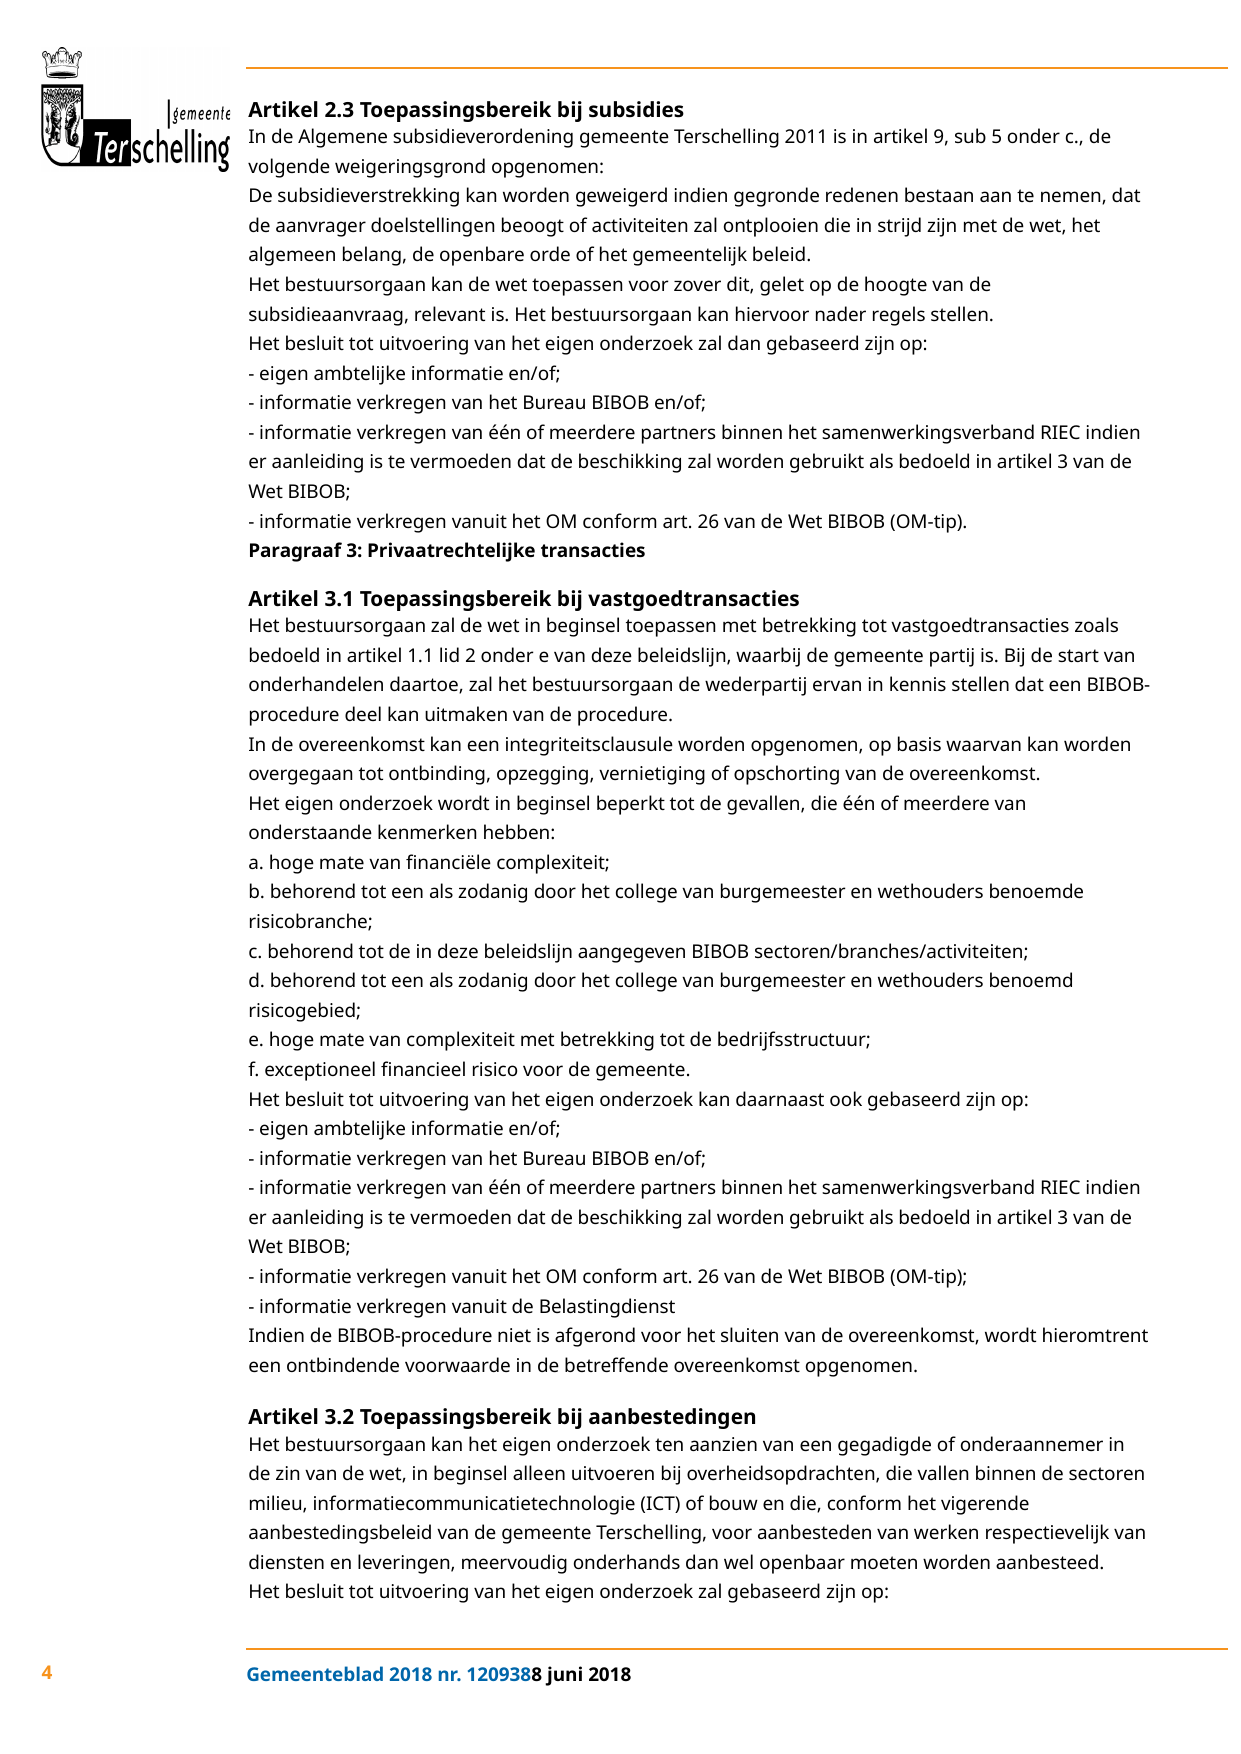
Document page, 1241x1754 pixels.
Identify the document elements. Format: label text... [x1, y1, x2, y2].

text - eigen ambtelijke informatie en/of; [248, 360, 1152, 386]
text Het eigen onderzoek wordt in beginsel beperkt tot de gevallen, die één of meerdere van onderstaande kenmerken hebben: [248, 790, 1152, 845]
text Paragraaf 3: Privaatrechtelijke transacties [248, 537, 1152, 563]
text risicobranche; [248, 908, 1152, 934]
text - informatie verkregen van het Bureau BIBOB en/of; [248, 1145, 1152, 1171]
text - informatie verkregen vanuit het OM conform art. 26 van de Wet BIBOB (OM-tip). [248, 508, 1152, 533]
text a. hoge mate van financiële complexiteit; [248, 849, 1152, 875]
text Artikel 2.3 Toepassingsbereik bij subsidies [248, 95, 1152, 123]
text De subsidieverstrekking kan worden geweigerd indien gegronde redenen bestaan aan te nemen, dat de aanvrager doelstellingen beoogt of activiteiten zal ontplooien die in strijd zijn met de wet, het algemeen belang, de openbare orde of het gemeentelijk beleid. [248, 182, 1152, 267]
text f. exceptioneel financieel risico voor de gemeente. [248, 1056, 1152, 1082]
text Het besluit tot uitvoering van het eigen onderzoek zal dan gebaseerd zijn op: [248, 330, 1152, 356]
picture [41, 47, 231, 172]
text b. behorend tot een als zodanig door het college van burgemeester en wethouders benoemde [248, 879, 1152, 904]
text In de overeenkomst kan een integriteitsclausule worden opgenomen, op basis waarvan kan worden overgegaan tot ontbinding, opzegging, vernietiging of opschorting van de overeenkomst. [248, 731, 1152, 786]
text - informatie verkregen van één of meerdere partners binnen het samenwerkingsverband RIEC indien er aanleiding is te vermoeden dat de beschikking zal worden gebruikt als bedoeld in artikel 3 van de Wet BIBOB; [248, 1174, 1152, 1259]
text Het bestuursorgaan kan het eigen onderzoek ten aanzien van een gegadigde of onderaannemer in de zin van de wet, in beginsel alleen uitvoeren bij overheidsopdrachten, die vallen binnen de sectoren milieu, informatiecommunicatietechnologie (ICT) of bouw en die, conform het vigerende aanbestedingsbeleid van de gemeente Terschelling, voor aanbesteden van werken respectievelijk van diensten en leveringen, meervoudig onderhands dan wel openbaar moeten worden aanbesteed. [248, 1431, 1152, 1575]
text Artikel 3.1 Toepassingsbereik bij vastgoedtransacties [248, 584, 1152, 612]
text Indien de BIBOB-procedure niet is afgerond voor het sluiten van de overeenkomst, wordt hieromtrent een ontbindende voorwaarde in de betreffende overeenkomst opgenomen. [248, 1322, 1152, 1378]
text e. hoge mate van complexiteit met betrekking tot de bedrijfsstructuur; [248, 1027, 1152, 1052]
text Artikel 3.2 Toepassingsbereik bij aanbestedingen [248, 1402, 1152, 1431]
text Het bestuursorgaan kan de wet toepassen voor zover dit, gelet op de hoogte van de subsidieaanvraag, relevant is. Het bestuursorgaan kan hiervoor nader regels stellen. [248, 271, 1152, 326]
text c. behorend tot de in deze beleidslijn aangegeven BIBOB sectoren/branches/activiteiten; [248, 938, 1152, 963]
text - informatie verkregen vanuit de Belastingdienst [248, 1293, 1152, 1318]
text Het besluit tot uitvoering van het eigen onderzoek zal gebaseerd zijn op: [248, 1579, 1152, 1604]
text - informatie verkregen van één of meerdere partners binnen het samenwerkingsverband RIEC indien er aanleiding is te vermoeden dat de beschikking zal worden gebruikt als bedoeld in artikel 3 van de Wet BIBOB; [248, 419, 1152, 504]
text In de Algemene subsidieverordening gemeente Terschelling 2011 is in artikel 9, sub 5 onder c., de volgende weigeringsgrond opgenomen: [248, 123, 1152, 178]
text Het bestuursorgaan zal de wet in beginsel toepassen met betrekking tot vastgoedtransacties zoals bedoeld in artikel 1.1 lid 2 onder e van deze beleidslijn, waarbij de gemeente partij is. Bij de start van onderhandelen daartoe, zal het bestuursorgaan de wederpartij ervan in kennis stellen dat een BIBOB-procedure deel kan uitmaken van de procedure. [248, 612, 1152, 727]
text Het besluit tot uitvoering van het eigen onderzoek kan daarnaast ook gebaseerd zijn op: [248, 1086, 1152, 1111]
text - informatie verkregen van het Bureau BIBOB en/of; [248, 389, 1152, 415]
text d. behorend tot een als zodanig door het college van burgemeester en wethouders benoemd [248, 967, 1152, 993]
text risicogebied; [248, 997, 1152, 1023]
text - eigen ambtelijke informatie en/of; [248, 1115, 1152, 1141]
text - informatie verkregen vanuit het OM conform art. 26 van de Wet BIBOB (OM-tip); [248, 1263, 1152, 1289]
